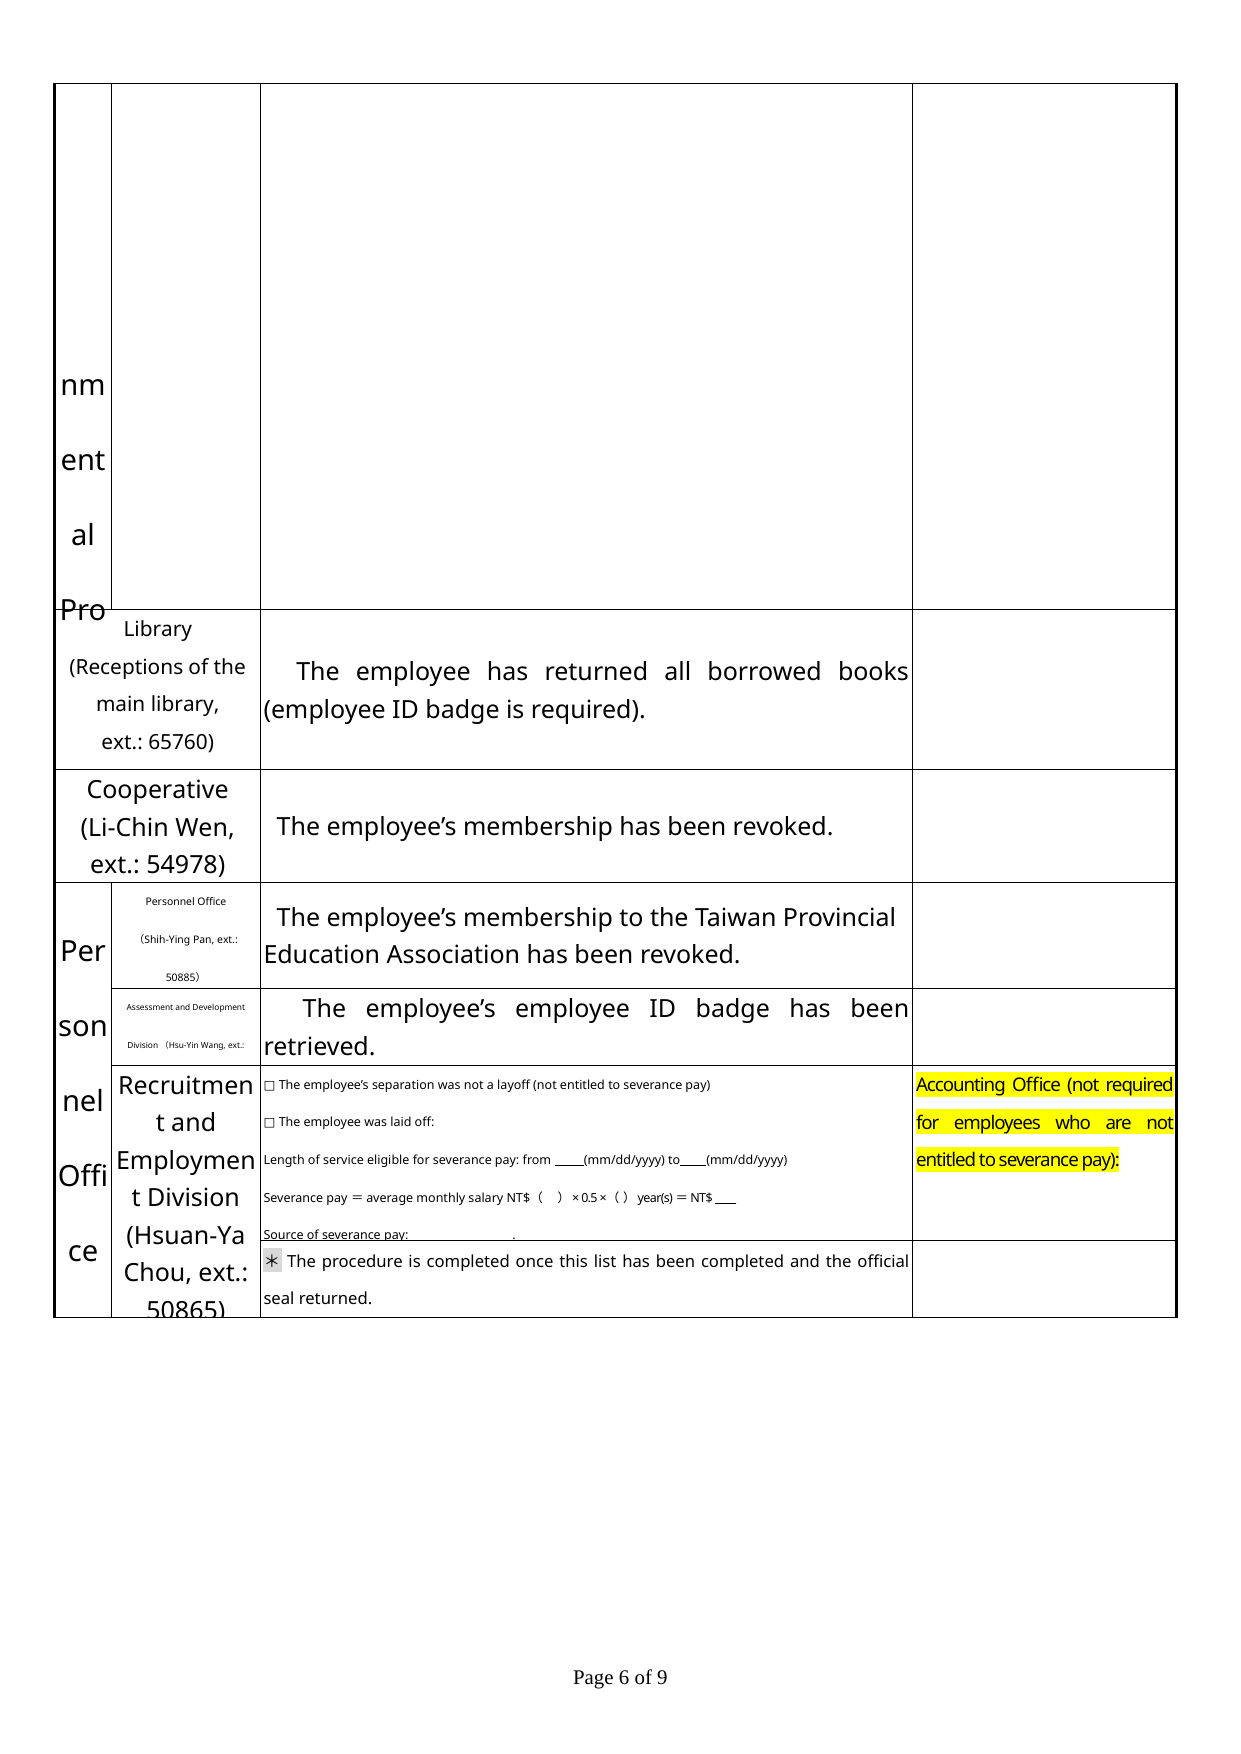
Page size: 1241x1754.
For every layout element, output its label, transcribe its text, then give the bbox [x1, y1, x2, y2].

table_cell Center for Occupational Safety and Health and Environmental Protection [56, 84, 111, 609]
table_cell Assessment and Development Division （Hsu-Yin Wang, ext.: 50872） [112, 989, 260, 1064]
table_cell [913, 989, 1175, 1064]
table_cell Personnel Office （Shih-Ying Pan, ext.: 50885） [112, 883, 260, 988]
table_cell [913, 770, 1175, 882]
table_cell [112, 84, 260, 609]
table_cell Personnel Office [56, 883, 111, 1317]
table_cell The employee’s employee ID badge has been retrieved. [261, 989, 912, 1064]
table_cell Recruitment and Employment Division (Hsuan-Ya Chou, ext.: 50865) [112, 1066, 260, 1317]
table_cell □ The employee’s separation was not a layoff (not entitled to severance pay) □ The employee was laid off: Length of service eligible for severance pay: from (mm/dd/yyyy) to (mm/dd/yyyy) Severance pay ＝ average monthly salary NT$（ ） × 0.5 ×（ ） year(s) ＝ NT$ Source of severance pay: . ※ Severance pay will be directly remitted to the employee’s salary account. [261, 1066, 912, 1240]
table_cell ＊ The procedure is completed once this list has been completed and the official seal returned. [261, 1241, 912, 1317]
table_cell [913, 610, 1175, 769]
table_cell The employee’s membership to the Taiwan Provincial Education Association has been revoked. [261, 883, 912, 988]
table_cell Library (Receptions of the main library, ext.: 65760) [56, 610, 260, 769]
table_cell Cooperative (Li-Chin Wen, ext.: 54978) [56, 770, 260, 882]
table_cell The employee’s membership has been revoked. [261, 770, 912, 882]
table_cell [913, 883, 1175, 988]
table_cell [261, 84, 912, 609]
table_cell [913, 84, 1175, 609]
table_cell [913, 1241, 1175, 1317]
table_cell Accounting Office (not required for employees who are not entitled to severance pay): [913, 1066, 1175, 1240]
table_cell The employee has returned all borrowed books (employee ID badge is required). [261, 610, 912, 769]
